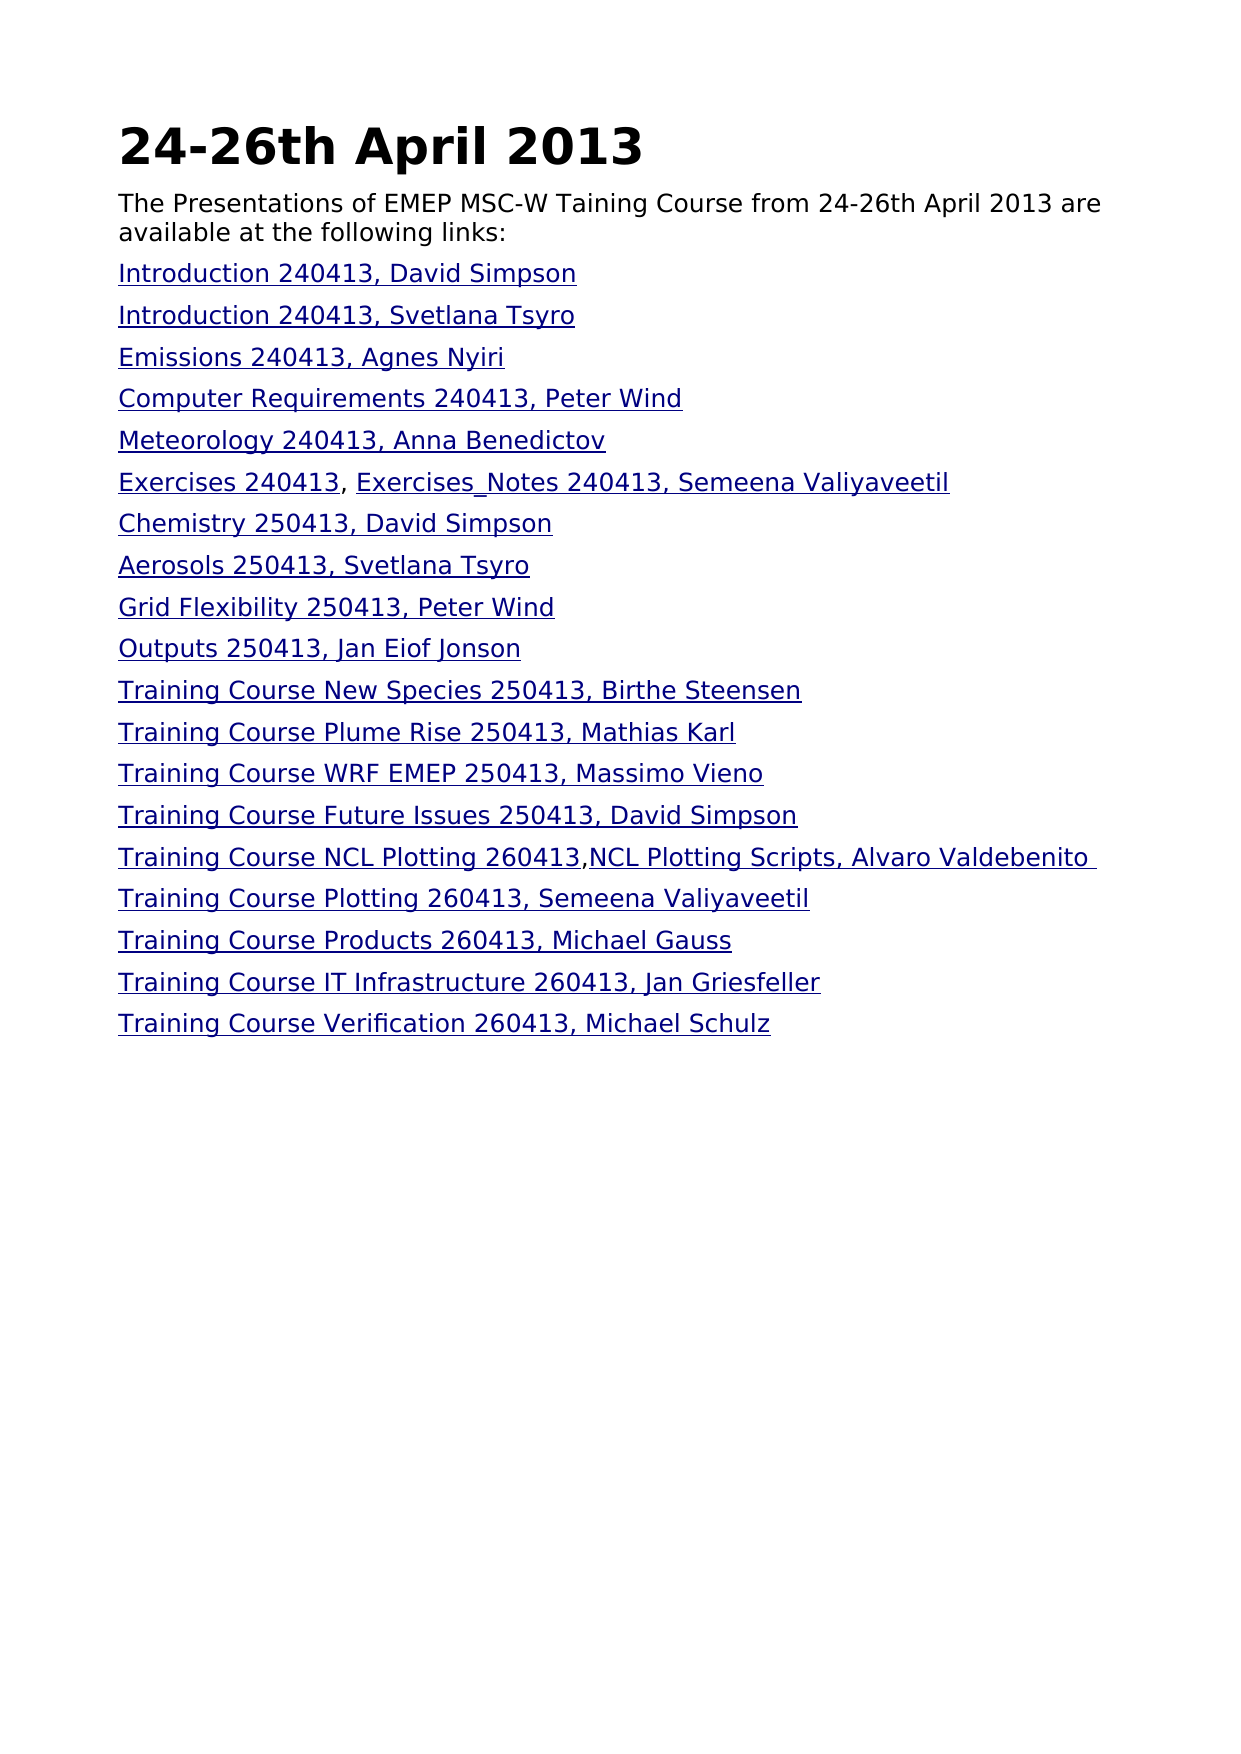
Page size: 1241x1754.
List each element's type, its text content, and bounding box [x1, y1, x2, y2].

text Training Course Plume Rise 250413, Mathias Karl [118, 718, 1122, 747]
subtitle 24-26th April 2013 [118, 118, 1122, 176]
text Exercises 240413, Exercises_Notes 240413, Semeena Valiyaveetil [118, 468, 1122, 497]
text Chemistry 250413, David Simpson [118, 510, 1122, 539]
text Training Course Future Issues 250413, David Simpson [118, 801, 1122, 831]
text Training Course IT Infrastructure 260413, Jan Griesfeller [118, 968, 1122, 997]
text Training Course NCL Plotting 260413,NCL Plotting Scripts, Alvaro Valdebenito [118, 843, 1122, 872]
text Grid Flexibility 250413, Peter Wind [118, 593, 1122, 622]
text Aerosols 250413, Svetlana Tsyro [118, 551, 1122, 581]
text Training Course Verification 260413, Michael Schulz [118, 1010, 1122, 1039]
text Emissions 240413, Agnes Nyiri [118, 343, 1122, 372]
text Introduction 240413, Svetlana Tsyro [118, 301, 1122, 331]
text Training Course Plotting 260413, Semeena Valiyaveetil [118, 885, 1122, 914]
text Training Course Products 260413, Michael Gauss [118, 926, 1122, 956]
text Outputs 250413, Jan Eiof Jonson [118, 635, 1122, 664]
text Training Course New Species 250413, Birthe Steensen [118, 676, 1122, 706]
text Training Course WRF EMEP 250413, Massimo Vieno [118, 760, 1122, 789]
text Introduction 240413, David Simpson [118, 260, 1122, 289]
text The Presentations of EMEP MSC-W Taining Course from 24-26th April 2013 are available at the following links: [118, 189, 1122, 247]
text Meteorology 240413, Anna Benedictov [118, 426, 1122, 456]
text Computer Requirements 240413, Peter Wind [118, 385, 1122, 414]
